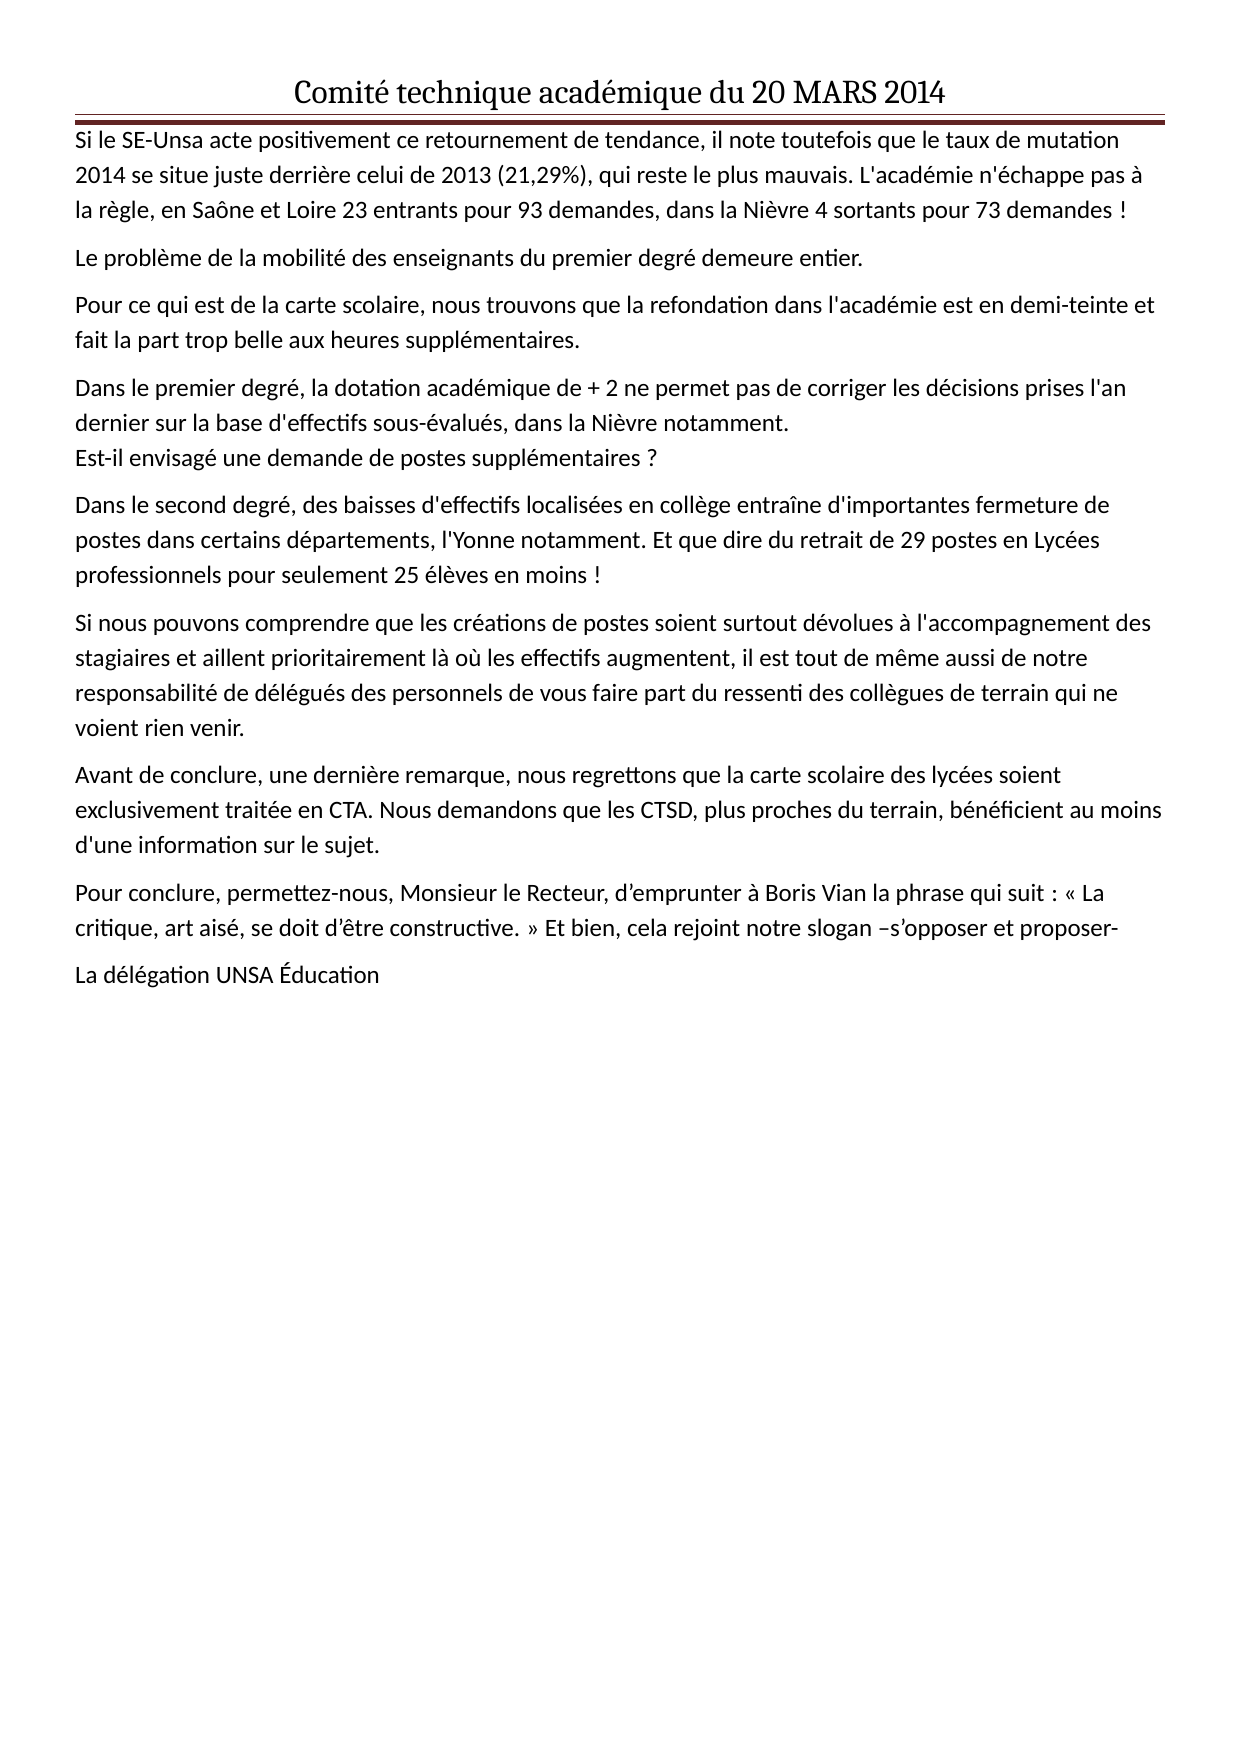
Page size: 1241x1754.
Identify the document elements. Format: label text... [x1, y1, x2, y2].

text Si le SE-Unsa acte positivement ce retournement de tendance, il note toutefois que le taux de mutation 2014 se situe juste derrière celui de 2013 (21,29%), qui reste le plus mauvais. L'académie n'échappe pas à la règle, en Saône et Loire 23 entrants pour 93 demandes, dans la Nièvre 4 sortants pour 73 demandes ! [75, 125, 1165, 225]
text La délégation UNSA Éducation [75, 960, 1165, 990]
text Dans le second degré, des baisses d'effectifs localisées en collège entraîne d'importantes fermeture de postes dans certains départements, l'Yonne notamment. Et que dire du retrait de 29 postes en Lycées professionnels pour seulement 25 élèves en moins ! [75, 490, 1165, 590]
text Pour conclure, permettez-nous, Monsieur le Recteur, d’emprunter à Boris Vian la phrase qui suit : « La critique, art aisé, se doit d’être constructive. » Et bien, cela rejoint notre slogan –s’opposer et proposer- [75, 877, 1165, 943]
text Le problème de la mobilité des enseignants du premier degré demeure entier. [75, 242, 1165, 273]
text Dans le premier degré, la dotation académique de + 2 ne permet pas de corriger les décisions prises l'an dernier sur la base d'effectifs sous-évalués, dans la Nièvre notamment. Est-il envisagé une demande de postes supplémentaires ? [75, 372, 1165, 473]
text Avant de conclure, une dernière remarque, nous regrettons que la carte scolaire des lycées soient exclusivement traitée en CTA. Nous demandons que les CTSD, plus proches du terrain, bénéficient au moins d'une information sur le sujet. [75, 760, 1165, 860]
text Pour ce qui est de la carte scolaire, nous trouvons que la refondation dans l'académie est en demi-teinte et fait la part trop belle aux heures supplémentaires. [75, 290, 1165, 355]
text Si nous pouvons comprendre que les créations de postes soient surtout dévolues à l'accompagnement des stagiaires et aillent prioritairement là où les effectifs augmentent, il est tout de même aussi de notre responsabilité de délégués des personnels de vous faire part du ressenti des collègues de terrain qui ne voient rien venir. [75, 607, 1165, 743]
